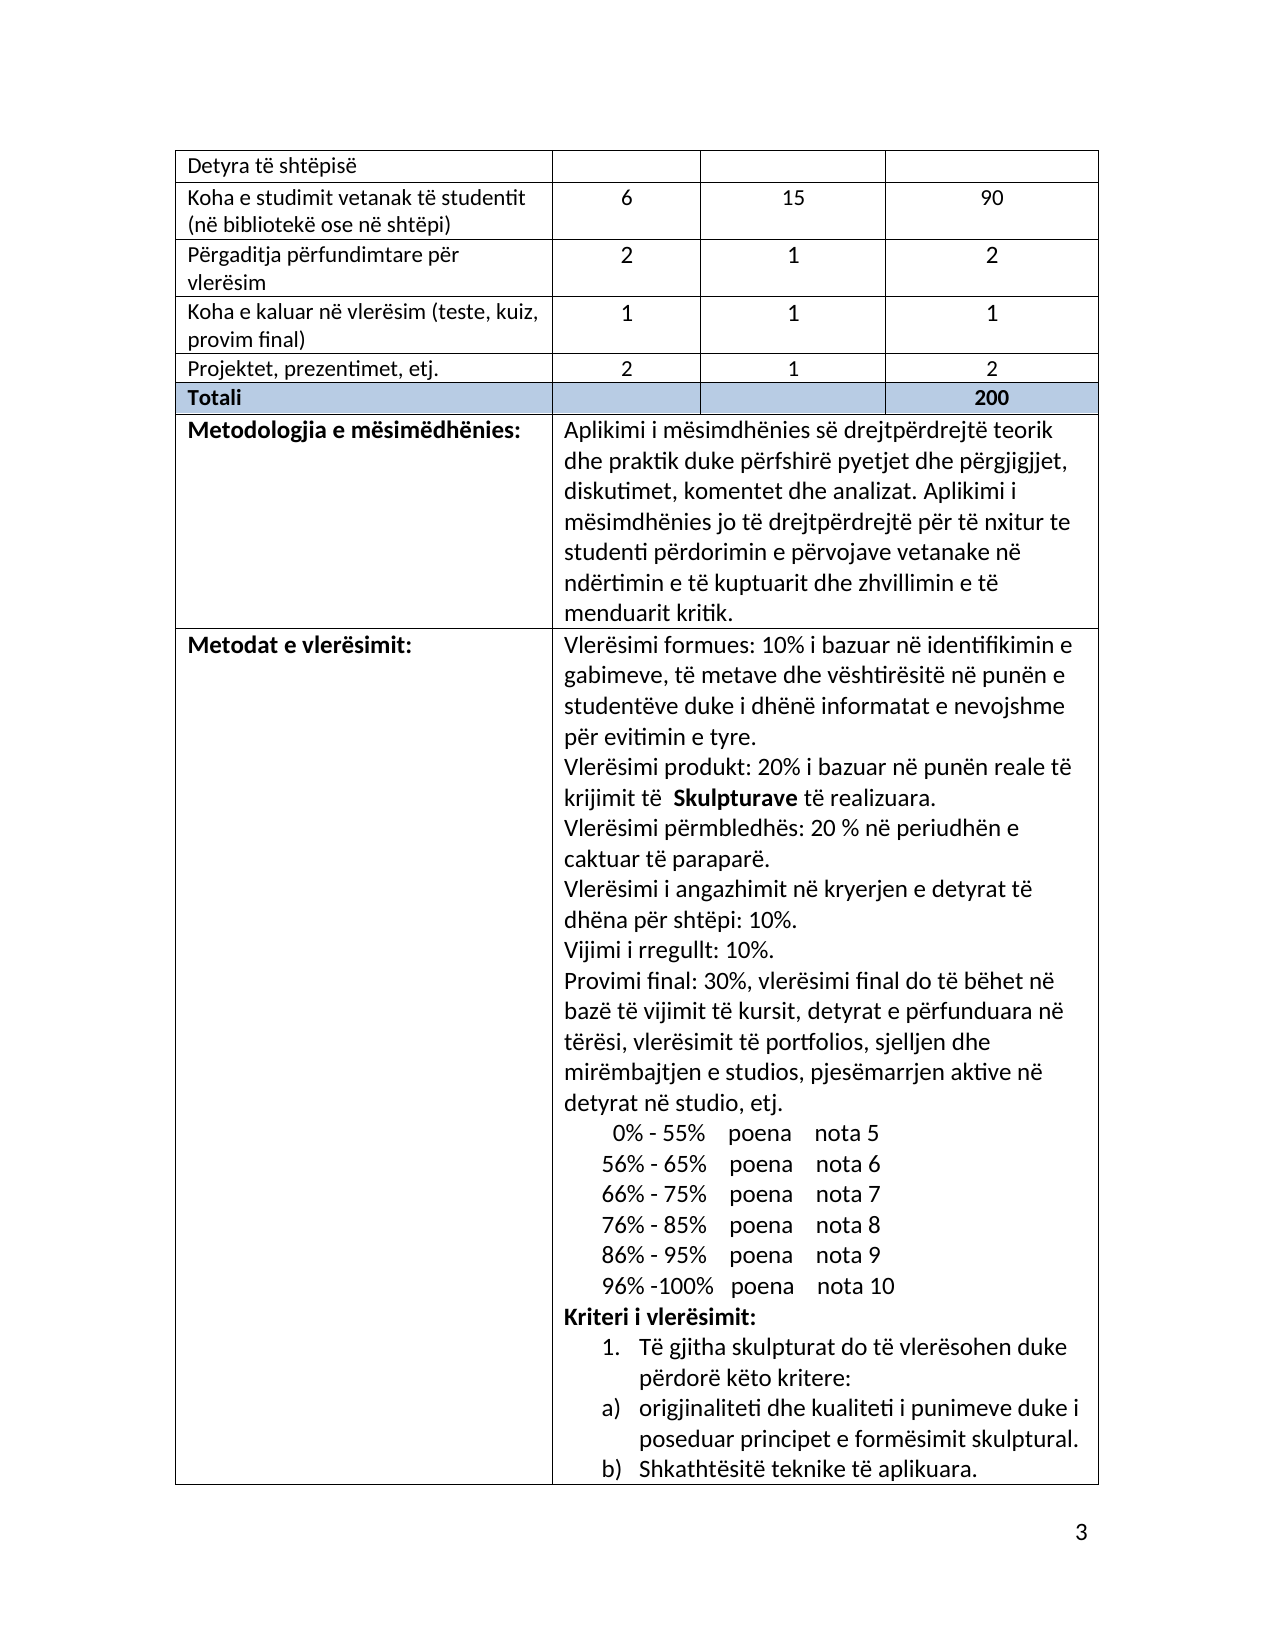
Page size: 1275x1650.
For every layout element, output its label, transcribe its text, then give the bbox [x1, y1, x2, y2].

table_cell 15 [701, 183, 885, 239]
table_cell Detyra të shtëpisë [176, 151, 552, 182]
table_cell 2 [553, 354, 700, 382]
table_cell [553, 151, 700, 182]
table_cell [701, 383, 885, 413]
table_cell Totali [176, 383, 552, 413]
table_cell [553, 383, 700, 413]
table_cell 1 [701, 297, 885, 353]
table_cell Koha e studimit vetanak të studentit (në bibliotekë ose në shtëpi) [176, 183, 552, 239]
table_cell Përgaditja përfundimtare për vlerësim [176, 240, 552, 296]
table_cell 6 [553, 183, 700, 239]
table_cell 90 [886, 183, 1098, 239]
table_cell 200 [886, 383, 1098, 413]
table_cell Aplikimi i mësimdhënies së drejtpërdrejtë teorik dhe praktik duke përfshirë pyetjet dhe përgjigjjet, diskutimet, komentet dhe analizat. Aplikimi i mësimdhënies jo të drejtpërdrejtë për të nxitur te studenti përdorimin e përvojave vetanake në ndërtimin e të kuptuarit dhe zhvillimin e të menduarit kritik. [553, 415, 1098, 628]
table_cell [886, 151, 1098, 182]
table_cell Projektet, prezentimet, etj. [176, 354, 552, 382]
table_cell Koha e kaluar në vlerësim (teste, kuiz, provim final) [176, 297, 552, 353]
table_cell Metodologjia e mësimëdhënies: [176, 415, 552, 628]
table_cell [701, 151, 885, 182]
table_cell 2 [886, 354, 1098, 382]
table_cell Metodat e vlerësimit: [176, 629, 552, 1484]
table_cell 2 [553, 240, 700, 296]
table_cell 1 [701, 354, 885, 382]
table_cell Vlerësimi formues: 10% i bazuar në identifikimin e gabimeve, të metave dhe vështirësitë në punën e studentëve duke i dhënë informatat e nevojshme për evitimin e tyre. Vlerësimi produkt: 20% i bazuar në punën reale të krijimit të Skulpturave të realizuara. Vlerësimi përmbledhës: 20 % në periudhën e caktuar të paraparë. Vlerësimi i angazhimit në kryerjen e detyrat të dhëna për shtëpi: 10%. Vijimi i rregullt: 10%. Provimi final: 30%, vlerësimi final do të bëhet në bazë të vijimit të kursit, detyrat e përfunduara në tërësi, vlerësimit të portfolios, sjelljen dhe mirëmbajtjen e studios, pjesëmarrjen aktive në detyrat në studio, etj. 0% - 55% poena nota 5 56% - 65% poena nota 6 66% - 75% poena nota 7 76% - 85% poena nota 8 86% - 95% poena nota 9 96% -100% poena nota 10 Kriteri i vlerësimit: Të gjitha skulpturat do të vlerësohen duke përdorë këto kritere: origjinaliteti dhe kualiteti i punimeve duke i poseduar principet e formësimit skulptural. Shkathtësitë teknike të aplikuara. Kualiteti i prezantimit final i punimeve. [553, 629, 1098, 1484]
table_cell 1 [701, 240, 885, 296]
table_cell 1 [886, 297, 1098, 353]
table_cell 1 [553, 297, 700, 353]
table_cell 2 [886, 240, 1098, 296]
